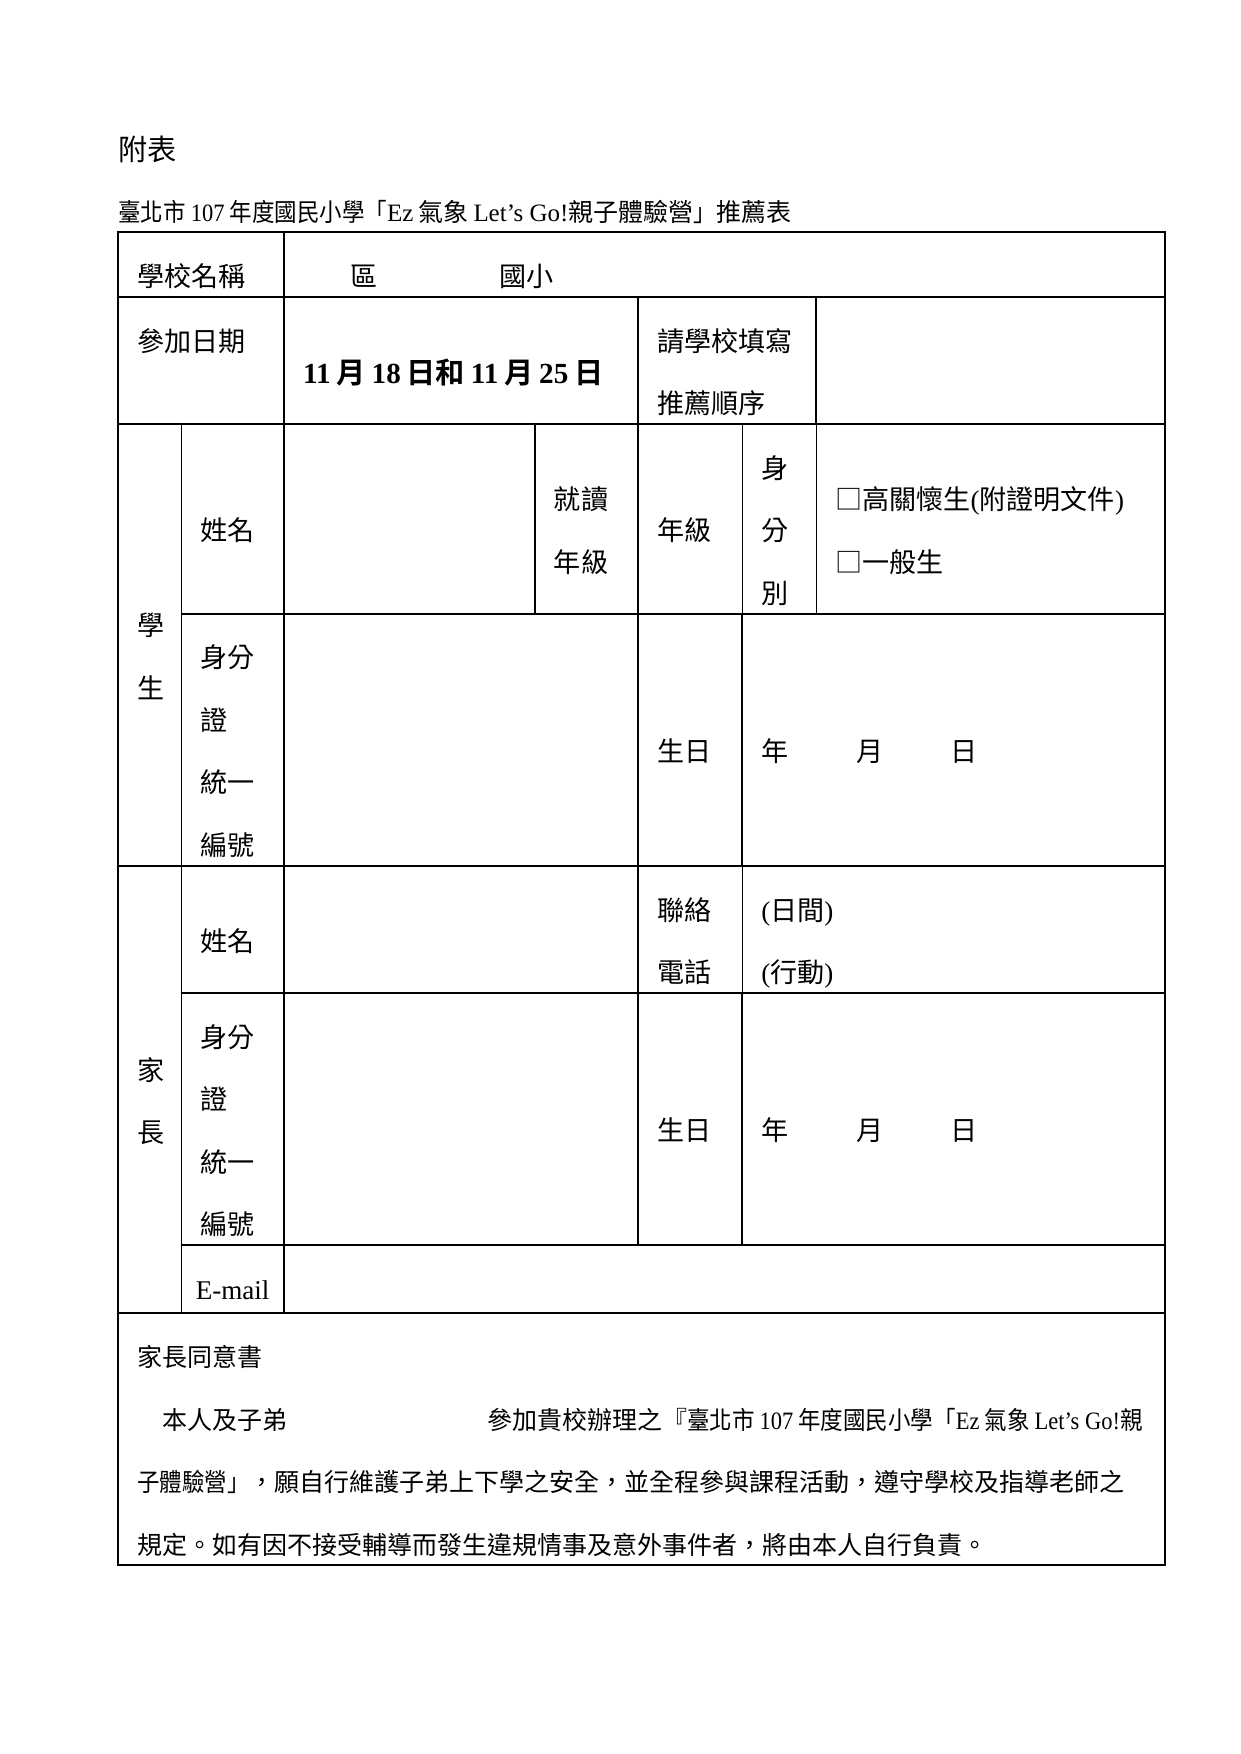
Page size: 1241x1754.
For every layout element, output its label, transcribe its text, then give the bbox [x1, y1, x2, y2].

table_cell 就讀年級 [536, 425, 637, 612]
table_cell 參加日期 [119, 298, 283, 423]
table_cell 11月18日和11月25日 [285, 298, 637, 423]
table_cell 家長同意書 本人及子弟 參加貴校辦理之『臺北市107年度國民小學「Ez氣象Let’s Go!親子體驗營」，願自行維護子弟上下學之安全，並全程參與課程活動，遵守學校及指導老師之規定。如有因不接受輔導而發生違規情事及意外事件者，將由本人自行負責。 [119, 1314, 1164, 1564]
table_cell 家長 [119, 867, 181, 1312]
table_cell [285, 1246, 1164, 1312]
table_cell [285, 615, 637, 864]
table_cell 年級 [639, 425, 742, 612]
table_cell 聯絡電話 [639, 867, 742, 992]
table_cell [285, 994, 637, 1244]
table_cell 身分別 [743, 425, 816, 612]
table_cell 生日 [639, 615, 741, 864]
table_cell 姓名 [182, 867, 283, 992]
text 臺北市107年度國民小學「Ez氣象Let’s Go!親子體驗營」推薦表 [118, 169, 1122, 231]
table_header 學校名稱 [119, 233, 283, 296]
table_cell 姓名 [182, 425, 283, 612]
table_cell 請學校填寫推薦順序 [639, 298, 815, 423]
table_cell 生日 [639, 994, 741, 1244]
table_cell 身分證 統一編號 [182, 994, 283, 1244]
table_cell [285, 425, 534, 612]
table_cell E-mail [182, 1246, 283, 1312]
table_cell (日間) (行動) [743, 867, 1164, 992]
table_cell 年 月 日 [743, 994, 1164, 1244]
table_cell □高關懷生(附證明文件) □一般生 [817, 425, 1164, 612]
text 附表 [118, 106, 1122, 169]
table_cell 身分證 統一編號 [182, 615, 283, 864]
table_cell [817, 298, 1164, 423]
table_cell 學生 [119, 425, 181, 864]
table_cell [285, 867, 637, 992]
table_cell 年 月 日 [743, 615, 1164, 864]
table_header 區 國小 [285, 233, 1164, 296]
